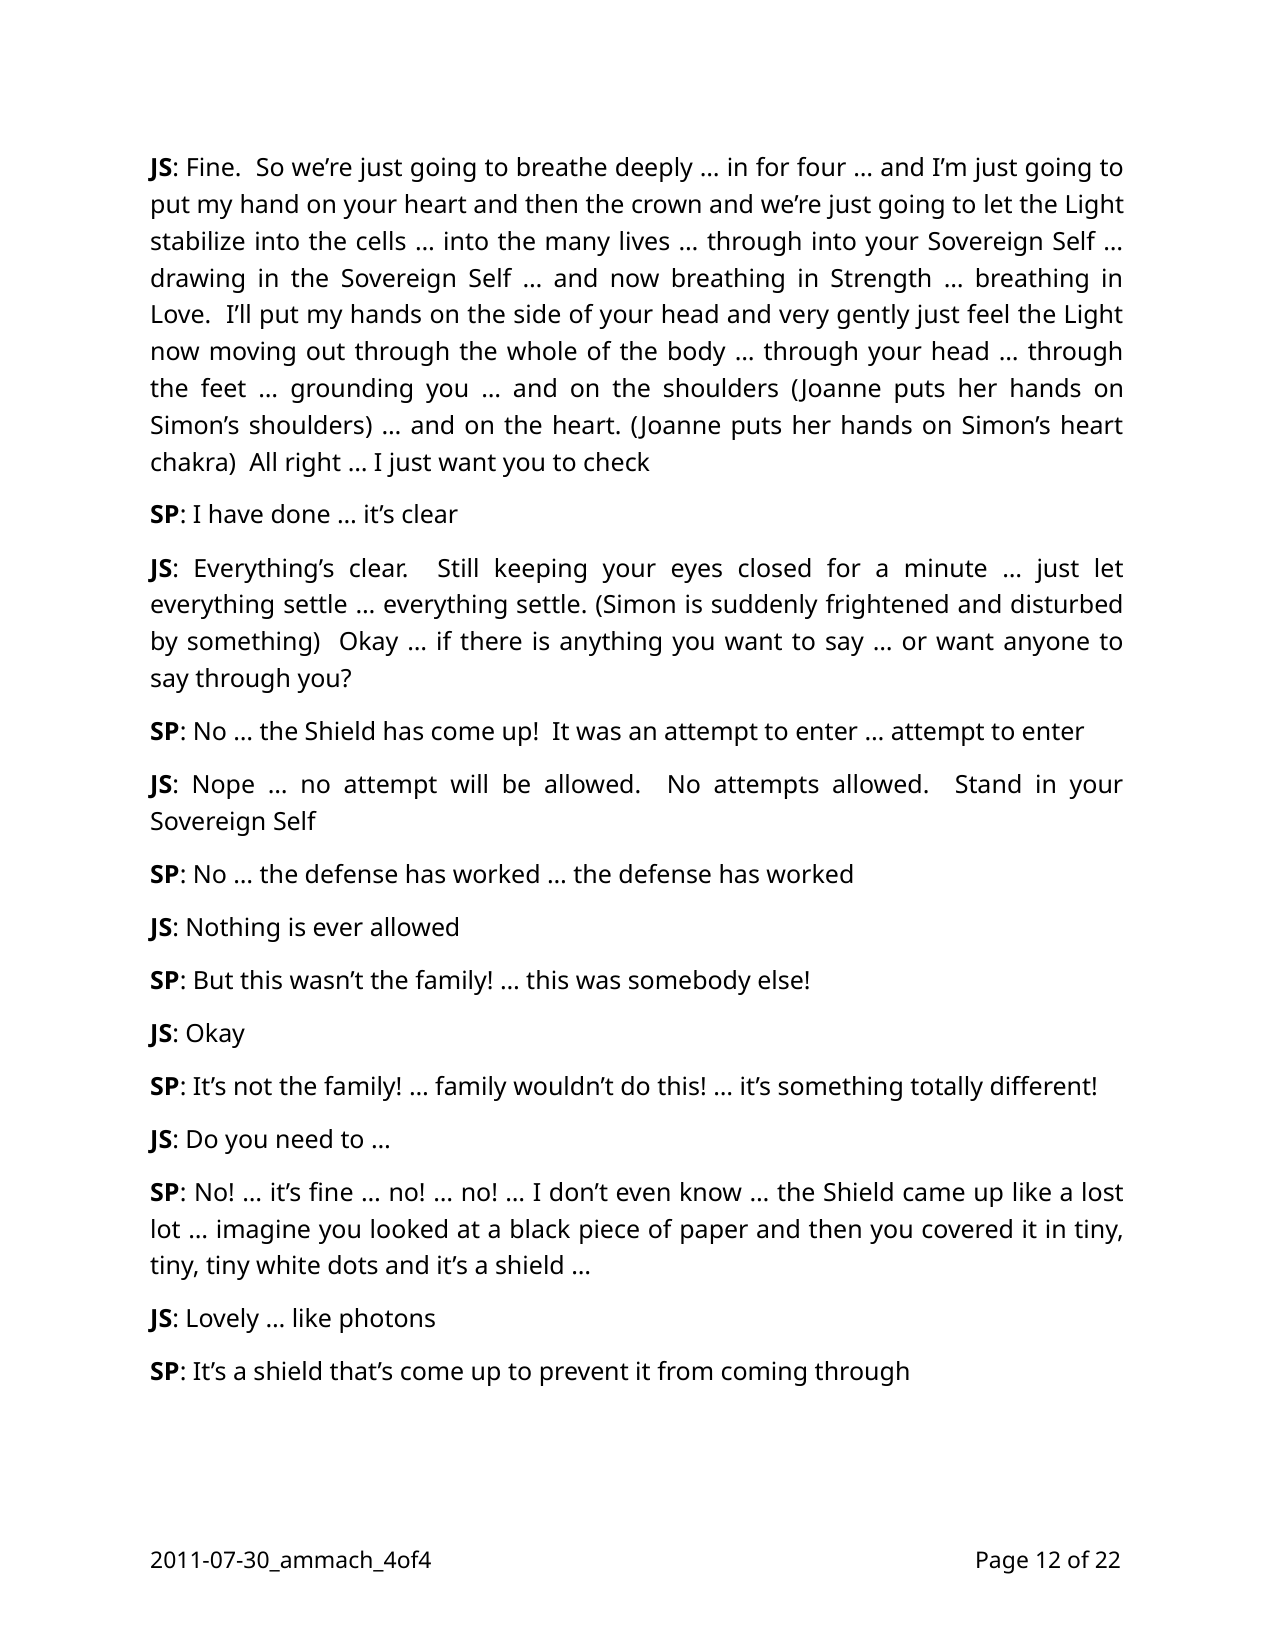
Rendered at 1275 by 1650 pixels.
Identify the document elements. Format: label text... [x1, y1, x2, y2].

text JS: Everything’s clear. Still keeping your eyes closed for a minute … just let everything settle … everything settle. (Simon is suddenly frightened and disturbed by something) Okay … if there is anything you want to say … or want anyone to say through you? [150, 550, 1125, 694]
text JS: Okay [150, 1015, 1125, 1049]
text SP: I have done … it’s clear [150, 497, 1125, 531]
text SP: No … the defense has worked … the defense has worked [150, 856, 1125, 890]
text SP: It’s a shield that’s come up to prevent it from coming through [150, 1354, 1125, 1388]
text SP: But this wasn’t the family! … this was somebody else! [150, 962, 1125, 996]
text JS: Nothing is ever allowed [150, 909, 1125, 943]
text JS: Do you need to … [150, 1121, 1125, 1156]
text SP: It’s not the family! … family wouldn’t do this! … it’s something totally different! [150, 1068, 1125, 1102]
text SP: No … the Shield has come up! It was an attempt to enter … attempt to enter [150, 713, 1125, 748]
text SP: No! … it’s fine … no! … no! … I don’t even know … the Shield came up like a lost lot … imagine you looked at a black piece of paper and then you covered it in tiny, tiny, tiny white dots and it’s a shield … [150, 1174, 1125, 1282]
text JS: Fine. So we’re just going to breathe deeply … in for four … and I’m just going to put my hand on your heart and then the crown and we’re just going to let the Light stabilize into the cells … into the many lives … through into your Sovereign Self … drawing in the Sovereign Self … and now breathing in Strength … breathing in Love. I’ll put my hands on the side of your head and very gently just feel the Light now moving out through the whole of the body … through your head … through the feet … grounding you … and on the shoulders (Joanne puts her hands on Simon’s shoulders) … and on the heart. (Joanne puts her hands on Simon’s heart chakra) All right … I just want you to check [150, 150, 1125, 478]
text JS: Nope … no attempt will be allowed. No attempts allowed. Stand in your Sovereign Self [150, 767, 1125, 837]
text JS: Lovely … like photons [150, 1301, 1125, 1335]
